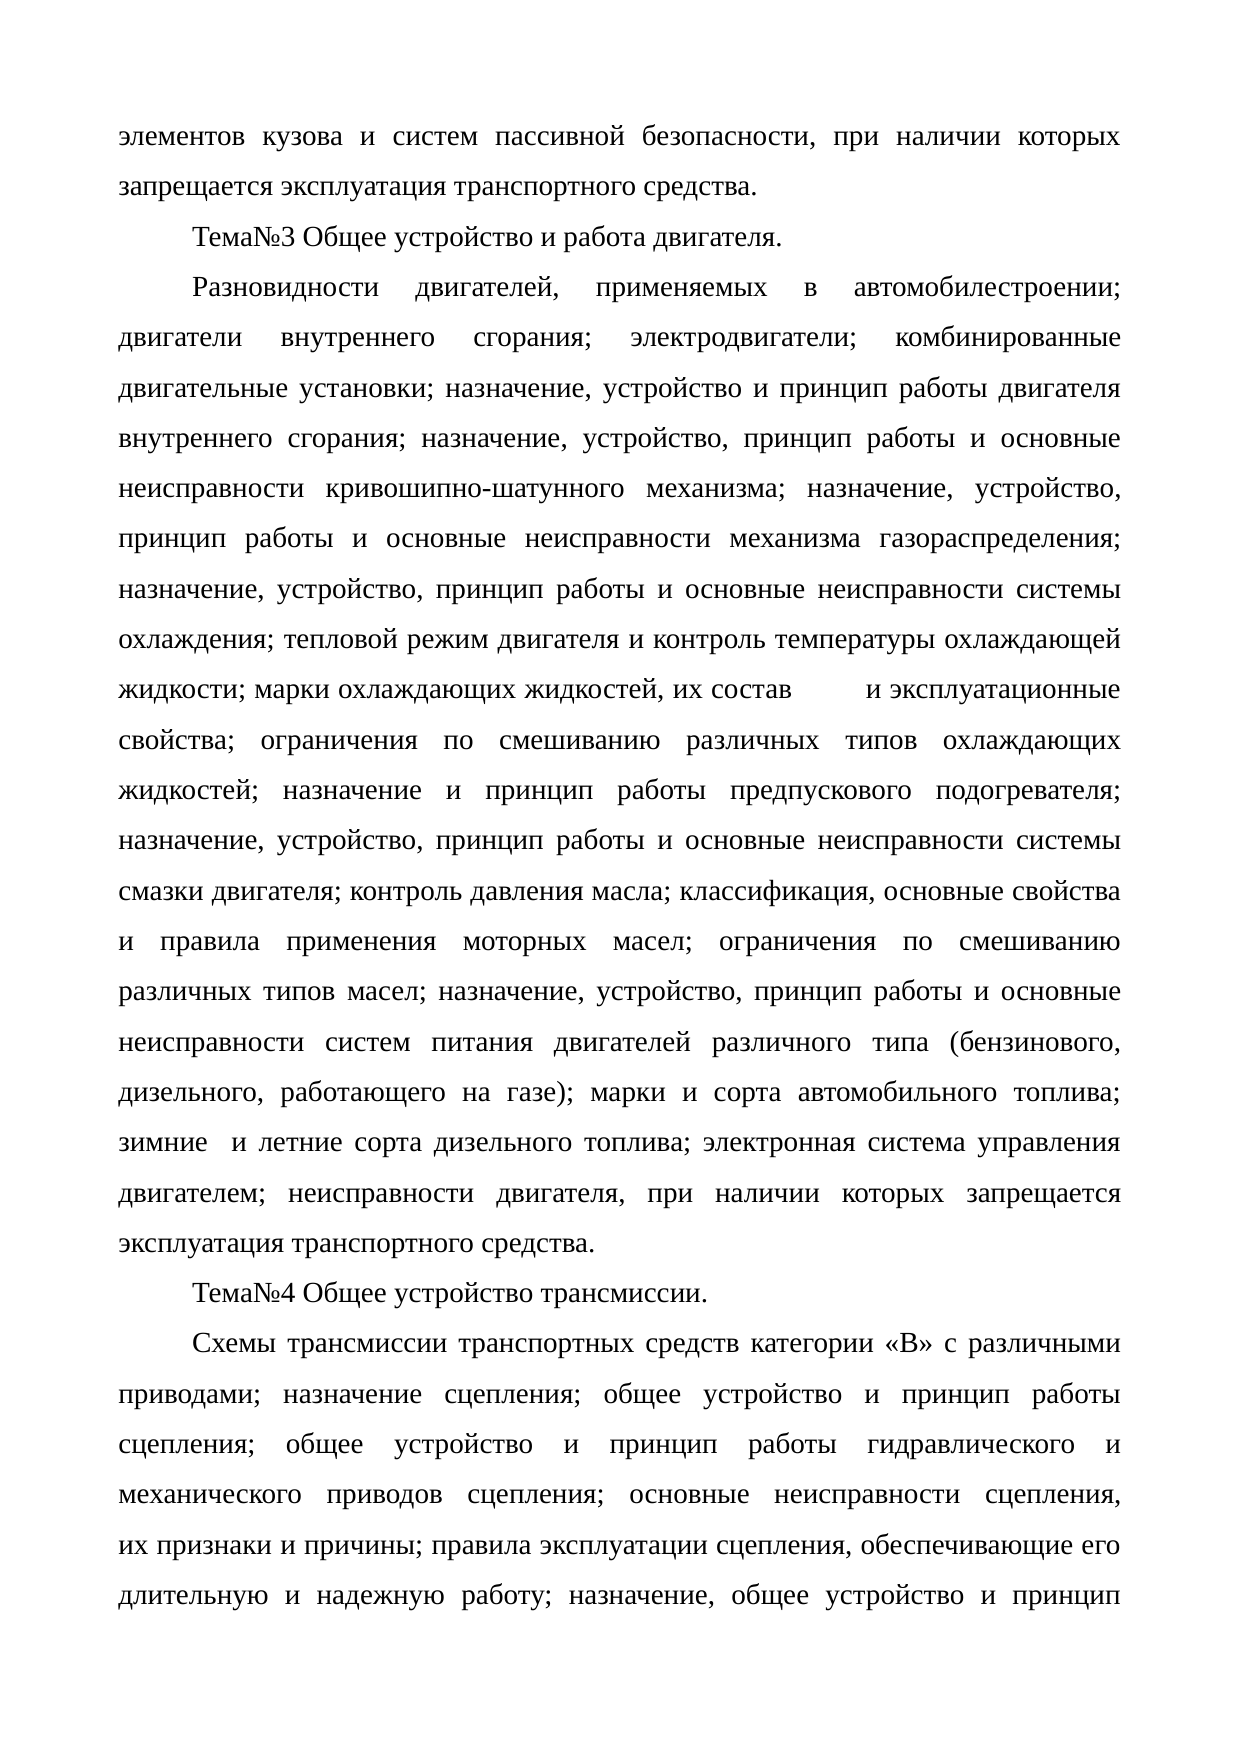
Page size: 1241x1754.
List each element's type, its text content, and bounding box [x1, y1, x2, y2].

text Тема№4 Общее устройство трансмиссии. [118, 1275, 1122, 1309]
text Разновидности двигателей, применяемых в автомобилестроении; двигатели внутреннего сгорания; электродвигатели; комбинированные двигательные установки; назначение, устройство и принцип работы двигателя внутреннего сгорания; назначение, устройство, принцип работы и основные неисправности кривошипно-шатунного механизма; назначение, устройство, принцип работы и основные неисправности механизма газораспределения; назначение, устройство, принцип работы и основные неисправности системы охлаждения; тепловой режим двигателя и контроль температуры охлаждающей жидкости; марки охлаждающих жидкостей, их состав и эксплуатационные свойства; ограничения по смешиванию различных типов охлаждающих жидкостей; назначение и принцип работы предпускового подогревателя; назначение, устройство, принцип работы и основные неисправности системы смазки двигателя; контроль давления масла; классификация, основные свойства и правила применения моторных масел; ограничения по смешиванию различных типов масел; назначение, устройство, принцип работы и основные неисправности систем питания двигателей различного типа (бензинового, дизельного, работающего на газе); марки и сорта автомобильного топлива; зимние и летние сорта дизельного топлива; электронная система управления двигателем; неисправности двигателя, при наличии которых запрещается эксплуатация транспортного средства. [118, 269, 1122, 1258]
text Тема№3 Общее устройство и работа двигателя. [118, 219, 1122, 252]
text Схемы трансмиссии транспортных средств категории «В» с различными приводами; назначение сцепления; общее устройство и принцип работы сцепления; общее устройство и принцип работы гидравлического и механического приводов сцепления; основные неисправности сцепления, их признаки и причины; правила эксплуатации сцепления, обеспечивающие его длительную и надежную работу; назначение, общее устройство и принцип [118, 1326, 1122, 1611]
text элементов кузова и систем пассивной безопасности, при наличии которых запрещается эксплуатация транспортного средства. [118, 118, 1122, 202]
